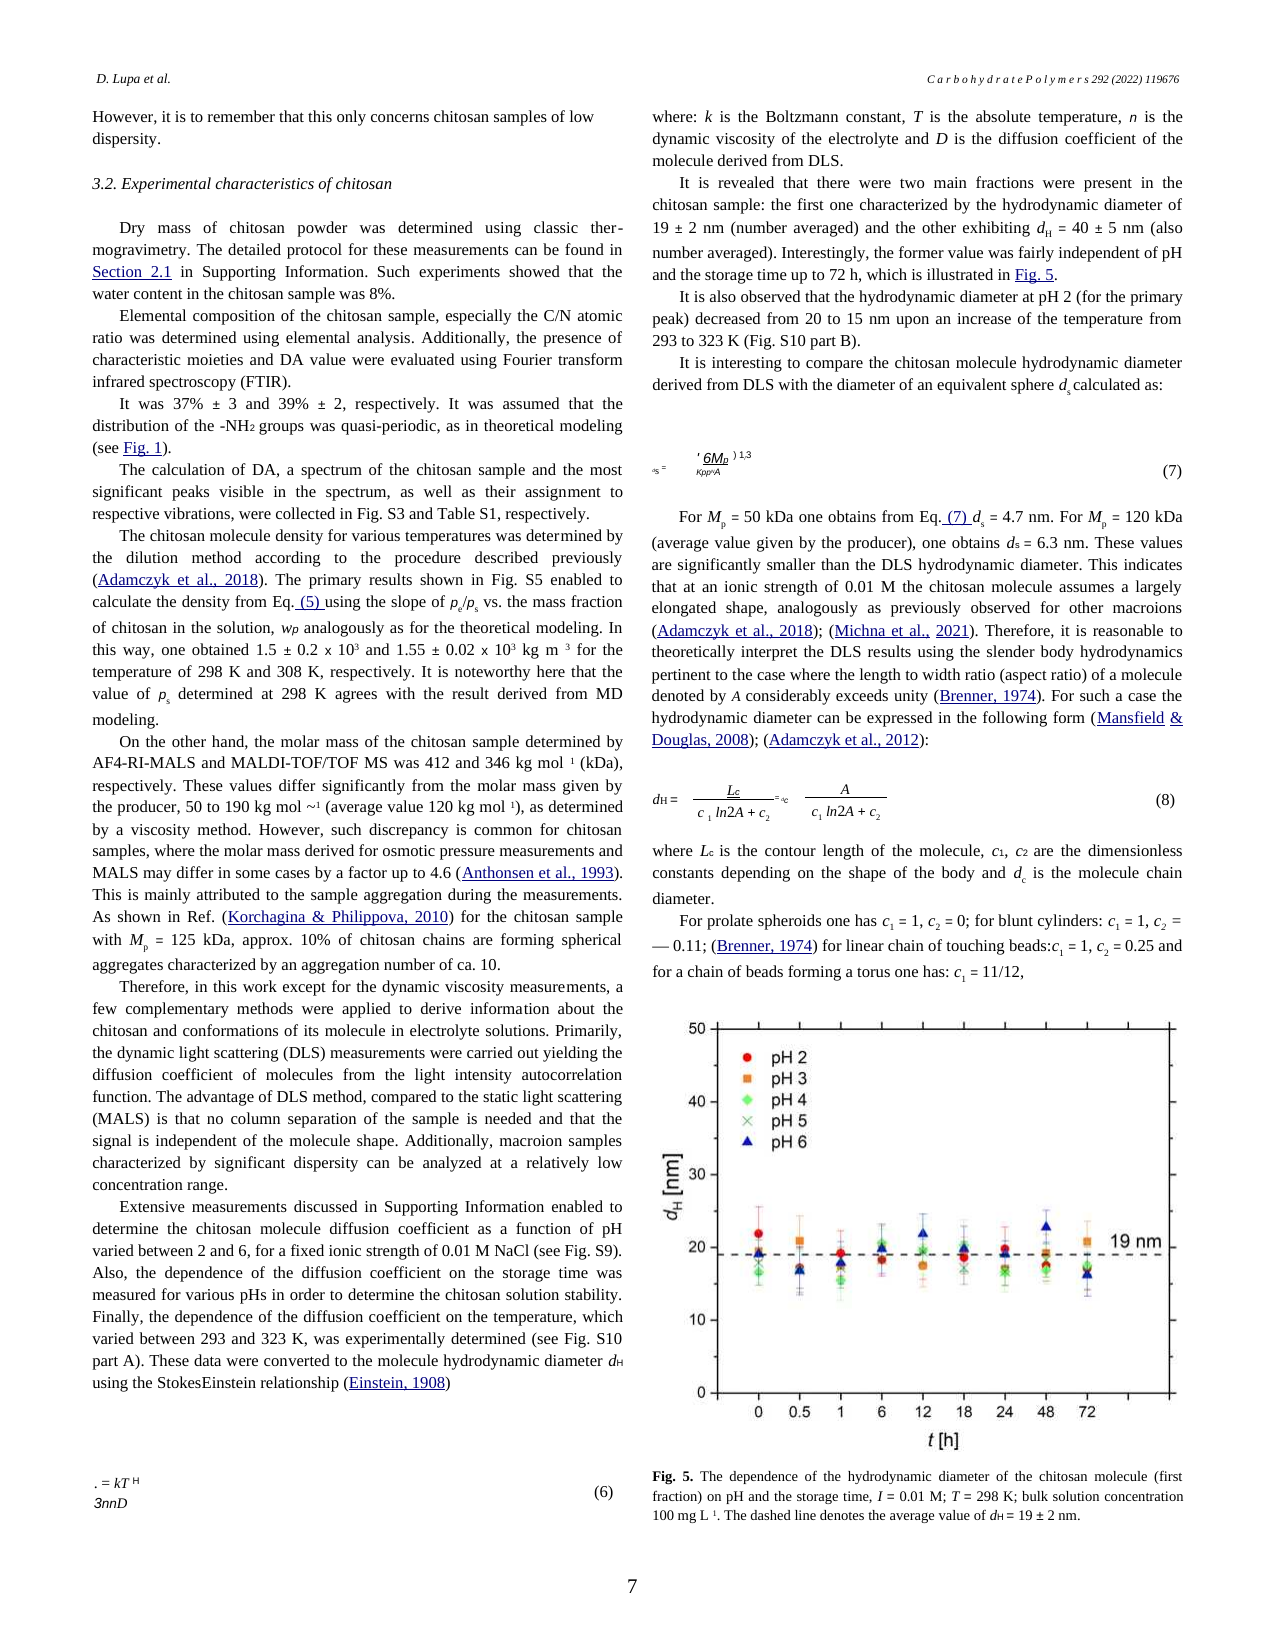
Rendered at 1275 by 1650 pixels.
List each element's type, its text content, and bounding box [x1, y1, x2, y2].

text It is revealed that there were two main fractions were present in the chitosan sample: the first one characterized by the hydrodynamic diameter of 19 ± 2 nm (number averaged) and the other exhibiting dH = 40 ± 5 nm (also number averaged). Interestingly, the former value was fairly independent of pH and the storage time up to 72 h, which is illustrated in Fig. 5. [652, 173, 1183, 284]
text It is interesting to compare the chitosan molecule hydrodynamic diameter derived from DLS with the diameter of an equivalent sphere ds calculated as: [652, 353, 1183, 398]
text dH = [652, 791, 693, 808]
text (6) [594, 1482, 621, 1501]
text Fig. 5. The dependence of the hydrodynamic diameter of the chitosan molecule (first fraction) on pH and the storage time, I = 0.01 M; T = 298 K; bulk solution concentration 100 mg L 1. The dashed line denotes the average value of dH = 19 ± 2 nm. [652, 1468, 1183, 1524]
text The chitosan molecule density for various temperatures was deter­mined by the dilution method according to the procedure described previously (Adamczyk et al., 2018). The primary results shown in Fig. S5 enabled to calculate the density from Eq. (5) using the slope of pe/ps vs. the mass fraction of chitosan in the solution, wp analogously as for the theoretical modeling. In this way, one obtained 1.5 ± 0.2 x 103 and 1.55 ± 0.02 x 103 kg m 3 for the temperature of 298 K and 308 K, respec­tively. It is noteworthy here that the value of ps determined at 298 K agrees with the result derived from MD modeling. [92, 526, 623, 728]
text . = kT H 3nnD [93, 1473, 175, 1511]
text KppNA [696, 467, 779, 478]
text where Lc is the contour length of the molecule, c1, c2 are the dimen­sionless constants depending on the shape of the body and dc is the molecule chain diameter. [652, 841, 1182, 908]
text However, it is to remember that this only concerns chitosan samples of low dispersity. [92, 107, 623, 148]
text c 1 ln2A + c2 [693, 803, 774, 824]
text For Mp = 50 kDa one obtains from Eq. (7) ds = 4.7 nm. For Mp = 120 kDa (average value given by the producer), one obtains ds = 6.3 nm. These values are significantly smaller than the DLS hydrodynamic diameter. This indicates that at an ionic strength of 0.01 M the chitosan molecule assumes a largely elongated shape, analogously as previously observed for other macroions (Adamczyk et al., 2018); (Michna et al., 2021). Therefore, it is reasonable to theoretically interpret the DLS re­sults using the slender body hydrodynamics pertinent to the case where the length to width ratio (aspect ratio) of a molecule denoted by A considerably exceeds unity (Brenner, 1974). For such a case the hy­drodynamic diameter can be expressed in the following form (Mansfield & Douglas, 2008); (Adamczyk et al., 2012): [651, 507, 1183, 749]
text (8) [1156, 790, 1181, 809]
text c1 ln2A + c2 [804, 802, 887, 822]
text Dry mass of chitosan powder was determined using classic ther­mogravimetry. The detailed protocol for these measurements can be found in Section 2.1 in Supporting Information. Such experiments showed that the water content in the chitosan sample was 8%. [92, 218, 623, 303]
text Therefore, in this work except for the dynamic viscosity measure­ments, a few complementary methods were applied to derive informa­tion about the chitosan and conformations of its molecule in electrolyte solutions. Primarily, the dynamic light scattering (DLS) measurements were carried out yielding the diffusion coefficient of molecules from the light intensity autocorrelation function. The advantage of DLS method, compared to the static light scattering (MALS) is that no column sepa­ration of the sample is needed and that the signal is independent of the molecule shape. Additionally, macroion samples characterized by sig­nificant dispersity can be analyzed at a relatively low concentration range. [92, 977, 623, 1194]
text where: k is the Boltzmann constant, T is the absolute temperature, n is the dynamic viscosity of the electrolyte and D is the diffusion coefficient of the molecule derived from DLS. [652, 107, 1183, 170]
text The calculation of DA, a spectrum of the chitosan sample and the most significant peaks visible in the spectrum, as well as their assign­ment to respective vibrations, were collected in Fig. S3 and Table S1, respectively. [92, 460, 623, 523]
text Elemental composition of the chitosan sample, especially the C/N atomic ratio was determined using elemental analysis. Additionally, the presence of characteristic moieties and DA value were evaluated using Fourier transform infrared spectroscopy (FTIR). [92, 306, 623, 391]
text A [804, 781, 887, 797]
picture [660, 1020, 1178, 1452]
text On the other hand, the molar mass of the chitosan sample deter­mined by AF4-RI-MALS and MALDI-TOF/TOF MS was 412 and 346 kg mol 1 (kDa), respectively. These values differ significantly from the molar mass given by the producer, 50 to 190 kg mol ~1 (average value 120 kg mol 1), as determined by a viscosity method. However, such discrepancy is common for chitosan samples, where the molar mass derived for osmotic pressure measurements and MALS may differ in some cases by a factor up to 4.6 (Anthonsen et al., 1993). This is mainly attributed to the sample aggregation during the measurements. As shown in Ref. (Korchagina & Philippova, 2010) for the chitosan sample with Mp = 125 kDa, approx. 10% of chitosan chains are forming spherical aggregates characterized by an aggregation number of ca. 10. [92, 731, 623, 974]
text It is also observed that the hydrodynamic diameter at pH 2 (for the primary peak) decreased from 20 to 15 nm upon an increase of the temperature from 293 to 323 K (Fig. S10 part B). [652, 287, 1183, 350]
text (7) [1154, 461, 1182, 480]
text Extensive measurements discussed in Supporting Information enabled to determine the chitosan molecule diffusion coefficient as a function of pH varied between 2 and 6, for a fixed ionic strength of 0.01 M NaCl (see Fig. S9). Also, the dependence of the diffusion coefficient on the storage time was measured for various pHs in order to determine the chitosan solution stability. Finally, the dependence of the diffusion co­efficient on the temperature, which varied between 293 and 323 K, was experimentally determined (see Fig. S10 part A). These data were con­verted to the molecule hydrodynamic diameter dH using the Stokes­Einstein relationship (Einstein, 1908) [92, 1197, 623, 1392]
text Lc [693, 782, 774, 799]
text ' 6Mp ) 1/3 [696, 448, 779, 467]
text It was 37% ± 3 and 39% ± 2, respectively. It was assumed that the distribution of the -NH2 groups was quasi-periodic, as in theoretical modeling (see Fig. 1). [92, 394, 623, 457]
text For prolate spheroids one has c1 = 1, c2 = 0; for blunt cylinders: c1 = 1, c2 = — 0.11; (Brenner, 1974) for linear chain of touching beads:c1 = 1, c2 = 0.25 and for a chain of beads forming a torus one has: c1 = 11/12, [652, 910, 1182, 984]
text = dc [774, 791, 811, 807]
text ds = [652, 462, 691, 477]
subtitle 3.2. Experimental characteristics of chitosan [92, 174, 415, 193]
